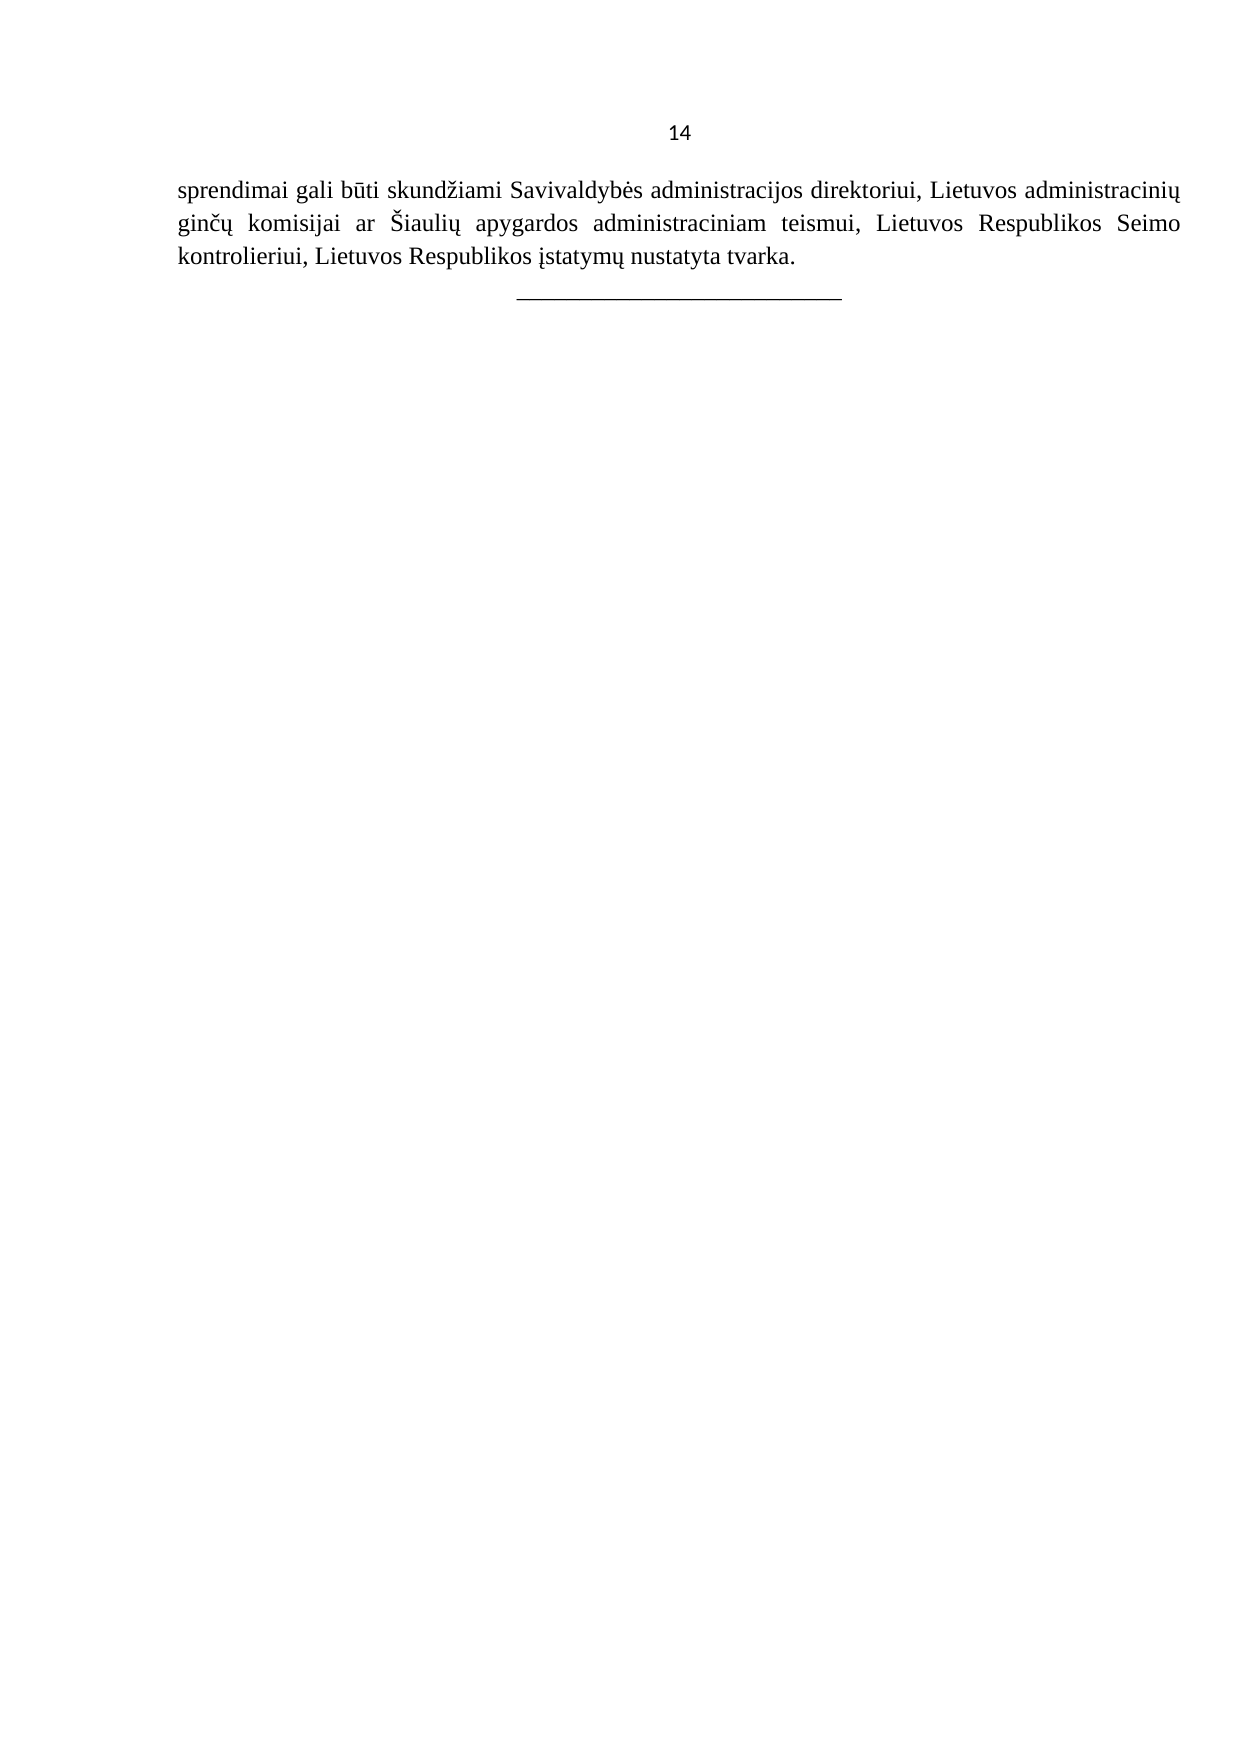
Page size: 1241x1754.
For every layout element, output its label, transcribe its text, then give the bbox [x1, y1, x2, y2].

text sprendimai gali būti skundžiami Savivaldybės administracijos direktoriui, Lietuvos administracinių ginčų komisijai ar Šiaulių apygardos administraciniam teismui, Lietuvos Respublikos Seimo kontrolieriui, Lietuvos Respublikos įstatymų nustatyta tvarka. [177, 175, 1181, 270]
text __________________________ [177, 274, 1181, 303]
